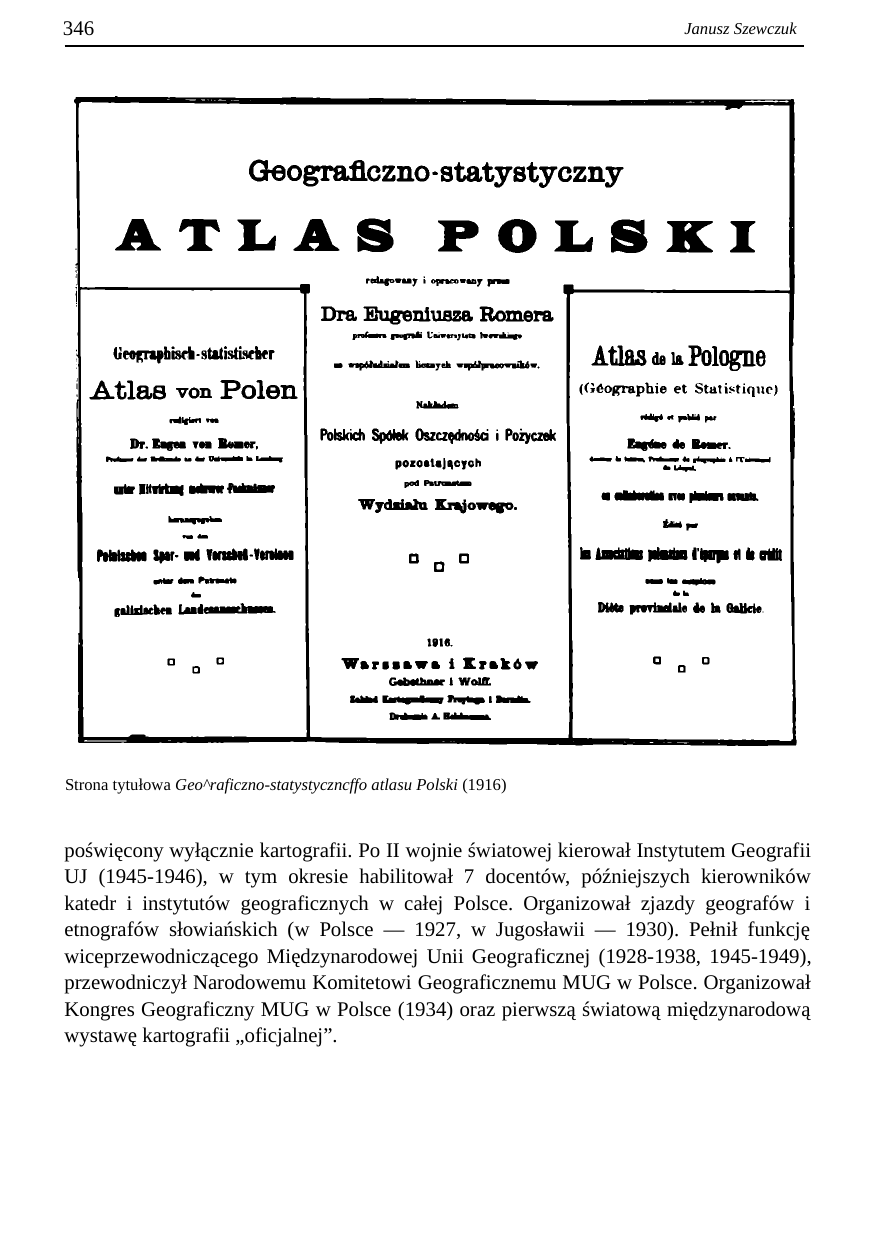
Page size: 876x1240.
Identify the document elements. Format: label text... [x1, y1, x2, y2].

text poświęcony wyłącznie kartografii. Po II wojnie światowej kierował Instytutem Geografii UJ (1945-1946), w tym okresie habilitował 7 docentów, późniejszych kierowników katedr i instytutów geograficznych w całej Polsce. Organizował zjazdy geografów i etnografów słowiańskich (w Polsce — 1927, w Jugosławii — 1930). Pełnił funkcję wiceprzewodniczącego Międzynarodowej Unii Geogra­ficznej (1928-1938, 1945-1949), przewodniczył Narodowemu Komitetowi Geograficznemu MUG w Polsce. Organizował Kongres Geograficzny MUG w Polsce (1934) oraz pierwszą światową międzynarodową wystawę kartografii „oficjalnej”. [64, 838, 812, 1047]
text Strona tytułowa Geo^raficzno-statystyczncffo atlasu Polski (1916) [65, 775, 545, 794]
text Janusz Szewczuk [684, 19, 807, 38]
text 346 [63, 16, 102, 40]
